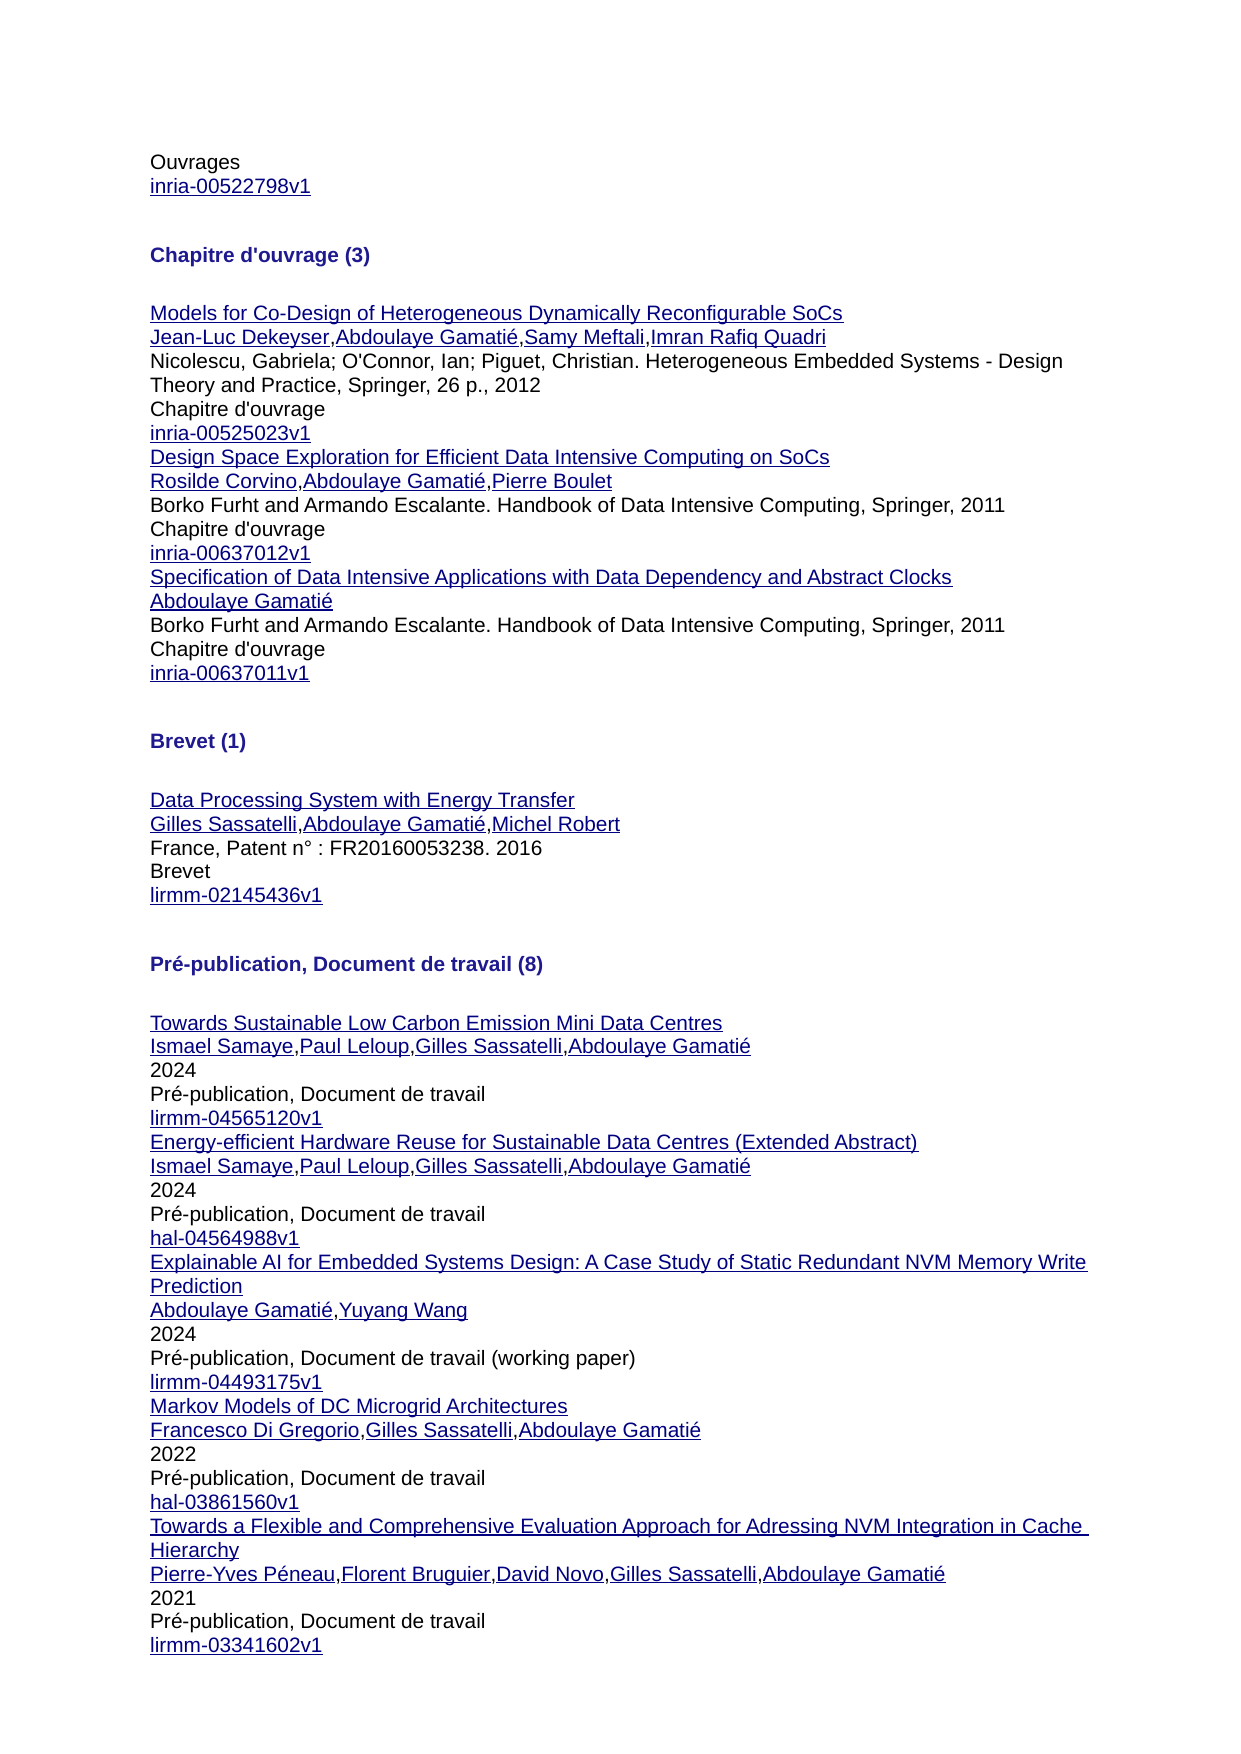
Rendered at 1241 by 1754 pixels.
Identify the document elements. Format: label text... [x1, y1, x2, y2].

table_header Towards Sustainable Low Carbon Emission Mini Data Centres Ismael Samaye,Paul Leloup,Gilles Sassatelli,Abdoulaye Gamatié 2024 Pré-publication, Document de travail lirmm-04565120v1 [150, 1010, 1090, 1130]
table_cell Markov Models of DC Microgrid Architectures Francesco Di Gregorio,Gilles Sassatelli,Abdoulaye Gamatié 2022 Pré-publication, Document de travail hal-03861560v1 [150, 1394, 1090, 1513]
table_cell Specification of Data Intensive Applications with Data Dependency and Abstract Clocks Abdoulaye Gamatié Borko Furht and Armando Escalante. Handbook of Data Intensive Computing, Springer, 2011 Chapitre d'ouvrage inria-00637011v1 [150, 565, 1090, 684]
table_header Data Processing System with Energy Transfer Gilles Sassatelli,Abdoulaye Gamatié,Michel Robert France, Patent n° : FR20160053238. 2016 Brevet lirmm-02145436v1 [150, 788, 1090, 907]
table_cell Design Space Exploration for Efficient Data Intensive Computing on SoCs Rosilde Corvino,Abdoulaye Gamatié,Pierre Boulet Borko Furht and Armando Escalante. Handbook of Data Intensive Computing, Springer, 2011 Chapitre d'ouvrage inria-00637012v1 [150, 445, 1090, 564]
table_cell Towards a Flexible and Comprehensive Evaluation Approach for Adressing NVM Integration in Cache Hierarchy Pierre-Yves Péneau,Florent Bruguier,David Novo,Gilles Sassatelli,Abdoulaye Gamatié 2021 Pré-publication, Document de travail lirmm-03341602v1 [150, 1514, 1090, 1657]
subtitle Pré-publication, Document de travail (8) [150, 952, 1090, 976]
table_header Models for Co-Design of Heterogeneous Dynamically Reconfigurable SoCs Jean-Luc Dekeyser,Abdoulaye Gamatié,Samy Meftali,Imran Rafiq Quadri Nicolescu, Gabriela; O'Connor, Ian; Piguet, Christian. Heterogeneous Embedded Systems - Design Theory and Practice, Springer, 26 p., 2012 Chapitre d'ouvrage inria-00525023v1 [150, 301, 1090, 445]
table_cell Explainable AI for Embedded Systems Design: A Case Study of Static Redundant NVM Memory Write Prediction Abdoulaye Gamatié,Yuyang Wang 2024 Pré-publication, Document de travail (working paper) lirmm-04493175v1 [150, 1250, 1090, 1394]
subtitle Brevet (1) [150, 729, 1090, 753]
table_cell Ouvrages inria-00522798v1 [150, 150, 1090, 198]
table_cell Energy-efficient Hardware Reuse for Sustainable Data Centres (Extended Abstract) Ismael Samaye,Paul Leloup,Gilles Sassatelli,Abdoulaye Gamatié 2024 Pré-publication, Document de travail hal-04564988v1 [150, 1130, 1090, 1250]
subtitle Chapitre d'ouvrage (3) [150, 243, 1090, 267]
